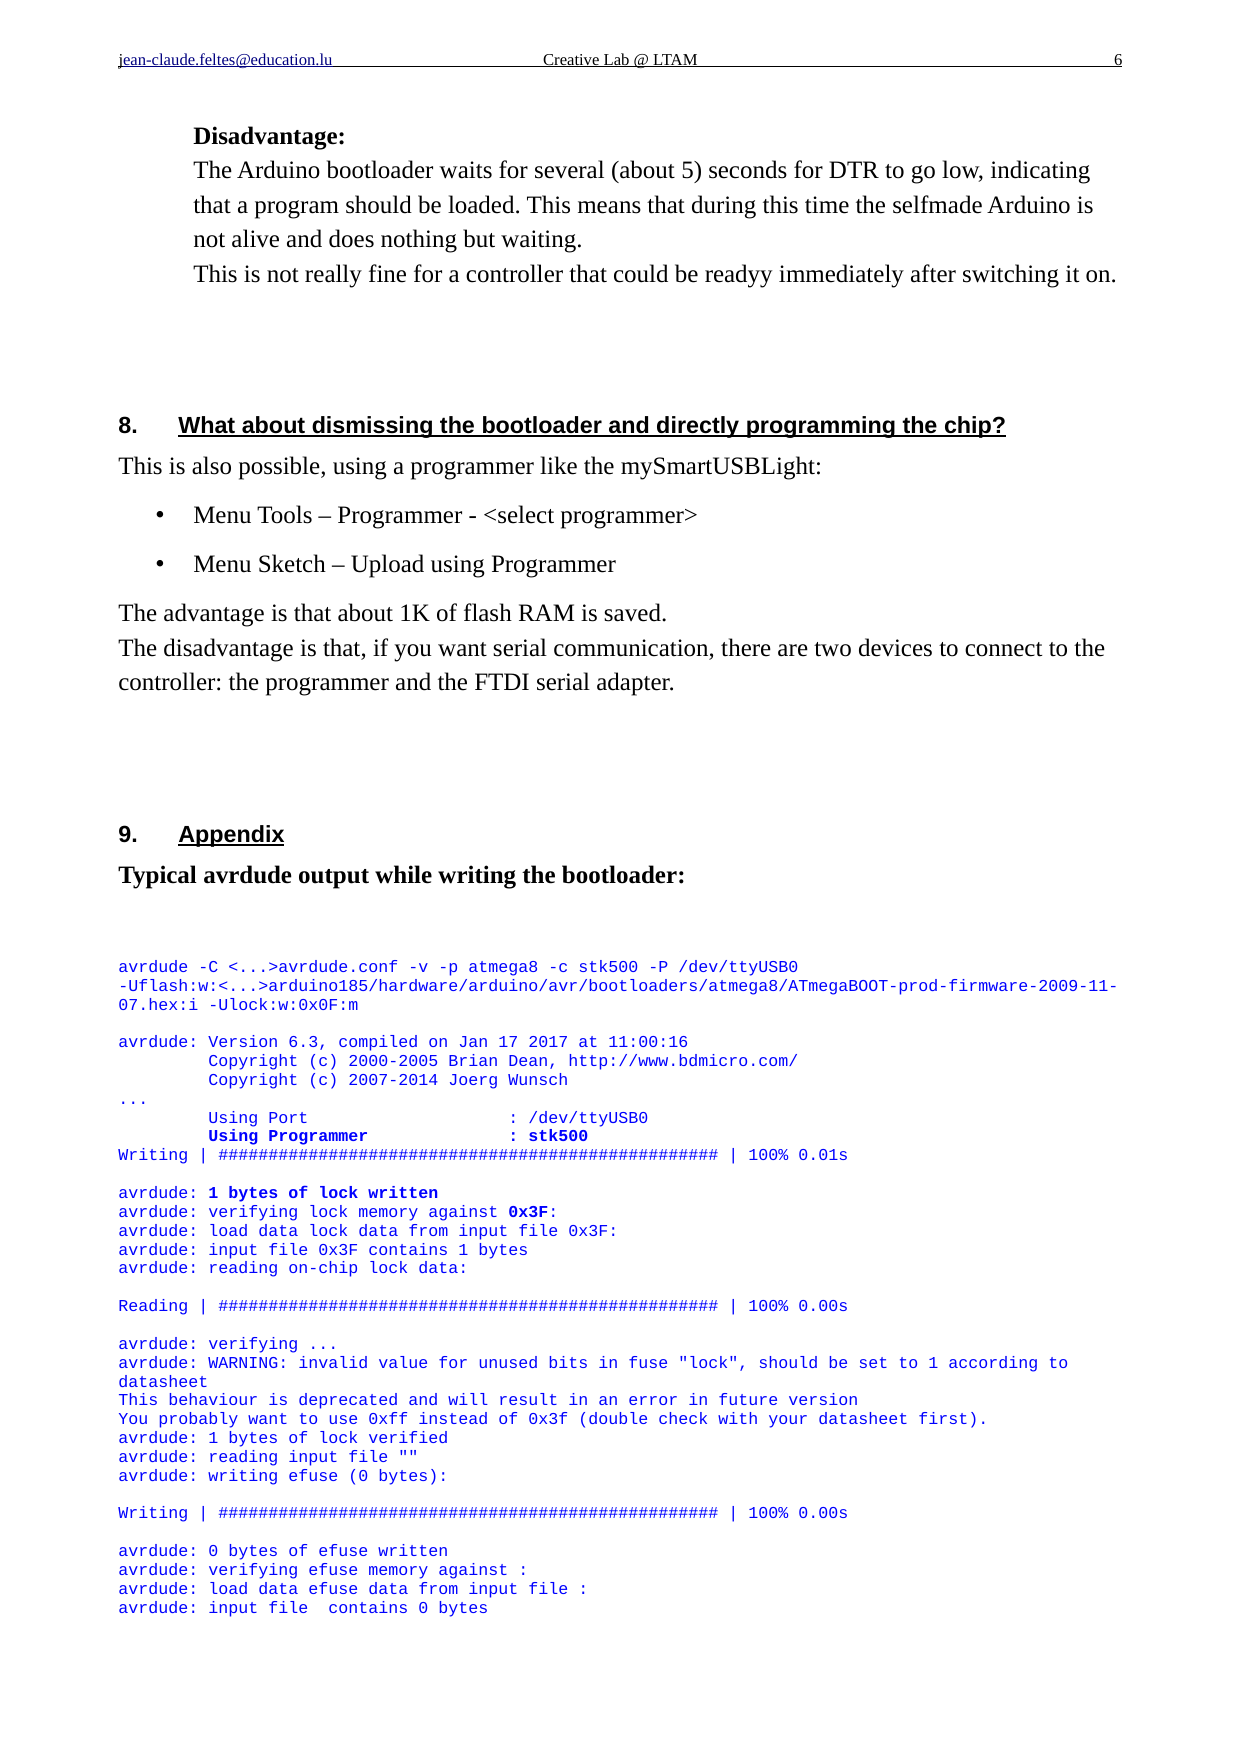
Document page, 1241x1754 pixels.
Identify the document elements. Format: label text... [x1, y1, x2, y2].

text avrdude: verifying ... [118, 1335, 1122, 1354]
text avrdude: reading input file "" [118, 1448, 1122, 1467]
text avrdude: load data efuse data from input file : [118, 1581, 1122, 1599]
text Typical avrdude output while writing the bootloader: [118, 860, 1122, 889]
text avrdude: 0 bytes of efuse written [118, 1543, 1122, 1562]
subtitle What about dismissing the bootloader and directly programming the chip? [118, 412, 1122, 439]
text avrdude: reading on-chip lock data: [118, 1260, 1122, 1279]
text Reading | ################################################## | 100% 0.00s [118, 1298, 1122, 1317]
text avrdude: verifying efuse memory against : [118, 1562, 1122, 1581]
text You probably want to use 0xff instead of 0x3f (double check with your datasheet first). [118, 1411, 1122, 1430]
list Menu Sketch – Upload using Programmer [156, 549, 1122, 578]
list Menu Tools – Programmer - <select programmer> [156, 500, 1122, 529]
text avrdude: verifying lock memory against 0x3F: [118, 1203, 1122, 1222]
text Using Programmer : stk500 [118, 1128, 1122, 1147]
subtitle Appendix [118, 821, 1122, 848]
text avrdude: 1 bytes of lock verified [118, 1430, 1122, 1448]
text avrdude: 1 bytes of lock written [118, 1184, 1122, 1203]
text avrdude: writing efuse (0 bytes): [118, 1467, 1122, 1486]
text Copyright (c) 2007-2014 Joerg Wunsch [118, 1071, 1122, 1090]
text avrdude: input file 0x3F contains 1 bytes [118, 1241, 1122, 1260]
text Copyright (c) 2000-2005 Brian Dean, http://www.bdmicro.com/ [118, 1053, 1122, 1071]
text Writing | ################################################## | 100% 0.01s [118, 1147, 1122, 1166]
text This behaviour is deprecated and will result in an error in future version [118, 1392, 1122, 1411]
text This is also possible, using a programmer like the mySmartUSBLight: [118, 451, 1122, 480]
text avrdude: WARNING: invalid value for unused bits in fuse "lock", should be set to 1 according to datasheet [118, 1354, 1122, 1392]
text The advantage is that about 1K of flash RAM is saved. The disadvantage is that, if you want serial communication, there are two devices to connect to the controller: the programmer and the FTDI serial adapter. [118, 598, 1122, 731]
text ... [118, 1090, 1122, 1109]
text Using Port : /dev/ttyUSB0 [118, 1109, 1122, 1128]
text avrdude -C <...>avrdude.conf -v -p atmega8 -c stk500 -P /dev/ttyUSB0 -Uflash:w:<...>arduino185/hardware/arduino/avr/bootloaders/atmega8/ATmegaBOOT-prod-firmware-2009-11-07.hex:i -Ulock:w:0x0F:m [118, 958, 1122, 1015]
text Writing | ################################################## | 100% 0.00s [118, 1505, 1122, 1524]
text avrdude: Version 6.3, compiled on Jan 17 2017 at 11:00:16 [118, 1034, 1122, 1053]
text avrdude: input file contains 0 bytes [118, 1599, 1122, 1618]
text avrdude: load data lock data from input file 0x3F: [118, 1222, 1122, 1241]
list Disadvantage: The Arduino bootloader waits for several (about 5) seconds for DTR to go low, indicating that a program should be loaded. This means that during this time the selfmade Arduino is not alive and does nothing but waiting. This is not really fine for a controller that could be readyy immediately after switching it on. [156, 121, 1122, 322]
